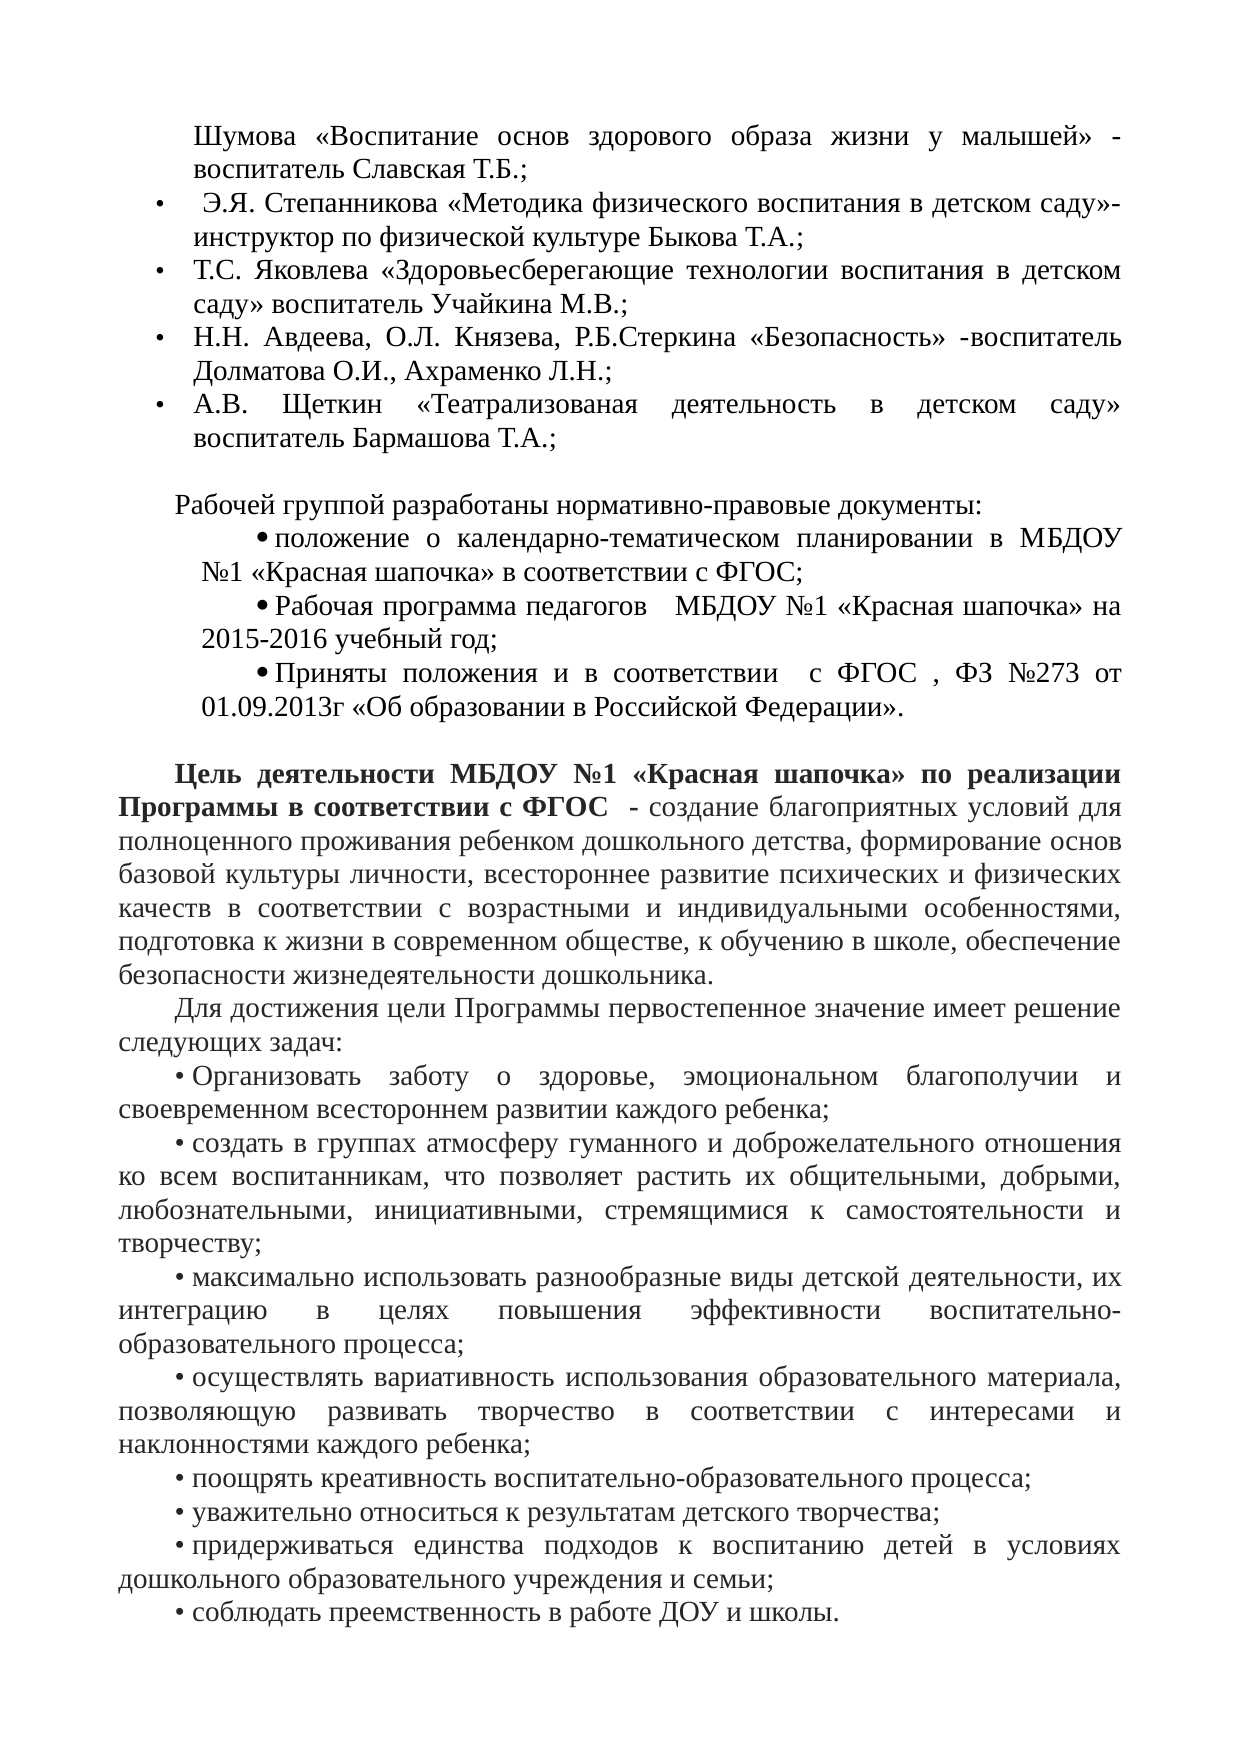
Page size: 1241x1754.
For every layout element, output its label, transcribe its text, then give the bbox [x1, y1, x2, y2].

text Рабочей группой разработаны нормативно-правовые документы: [118, 487, 1122, 521]
list максимально использовать разнообразные виды детской деятельности, их интеграцию в целях повышения эффективности воспитательно-образовательного процесса; [118, 1259, 1122, 1359]
list Рабочая программа педагогов МБДОУ №1 «Красная шапочка» на 2015-2016 учебный год; [201, 588, 1122, 655]
list осуществлять вариативность использования образовательного материала, позволяющую развивать творчество в соответствии с интересами и наклонностями каждого ребенка; [118, 1359, 1122, 1460]
list Шумова «Воспитание основ здорового образа жизни у малышей» - воспитатель Славская Т.Б.; [156, 118, 1122, 185]
text Цель деятельности МБДОУ №1 «Красная шапочка» по реализации Программы в соответствии с ФГОС - создание благоприятных условий для полноценного проживания ребенком дошкольного детства, формирование основ базовой культуры личности, всестороннее развитие психических и физических качеств в соответствии с возрастными и индивидуальными особенностями, подготовка к жизни в современном обществе, к обучению в школе, обеспечение безопасности жизнедеятельности дошкольника. [118, 756, 1122, 991]
list соблюдать преемственность в работе ДОУ и школы. [118, 1594, 1122, 1628]
list Н.Н. Авдеева, О.Л. Князева, Р.Б.Стеркина «Безопасность» -воспитатель Долматова О.И., Ахраменко Л.Н.; [156, 319, 1122, 386]
text Для достижения цели Программы первостепенное значение имеет решение следующих задач: [118, 991, 1122, 1058]
list создать в группах атмосферу гуманного и доброжелательного отношения ко всем воспитанникам, что позволяет растить их общительными, добрыми, любознательными, инициативными, стремящимися к самостоятельности и творчеству; [118, 1125, 1122, 1259]
list положение о календарно-тематическом планировании в МБДОУ №1 «Красная шапочка» в соответствии с ФГОС; [201, 521, 1122, 588]
list уважительно относиться к результатам детского творчества; [118, 1494, 1122, 1527]
list А.В. Щеткин «Театрализованая деятельность в детском саду» воспитатель Бармашова Т.А.; [156, 386, 1122, 453]
list придерживаться единства подходов к воспитанию детей в условиях дошкольного образовательного учреждения и семьи; [118, 1527, 1122, 1594]
list Э.Я. Степанникова «Методика физического воспитания в детском саду»- инструктор по физической культуре Быкова Т.А.; [156, 185, 1122, 252]
list поощрять креативность воспитательно-образовательного процесса; [118, 1460, 1122, 1494]
list Т.С. Яковлева «Здоровьесберегающие технологии воспитания в детском саду» воспитатель Учайкина М.В.; [156, 252, 1122, 319]
list Организовать заботу о здоровье, эмоциональном благополучии и своевременном всестороннем развитии каждого ребенка; [118, 1058, 1122, 1125]
list Приняты положения и в соответствии с ФГОС , ФЗ №273 от 01.09.2013г «Об образовании в Российской Федерации». [201, 655, 1122, 722]
